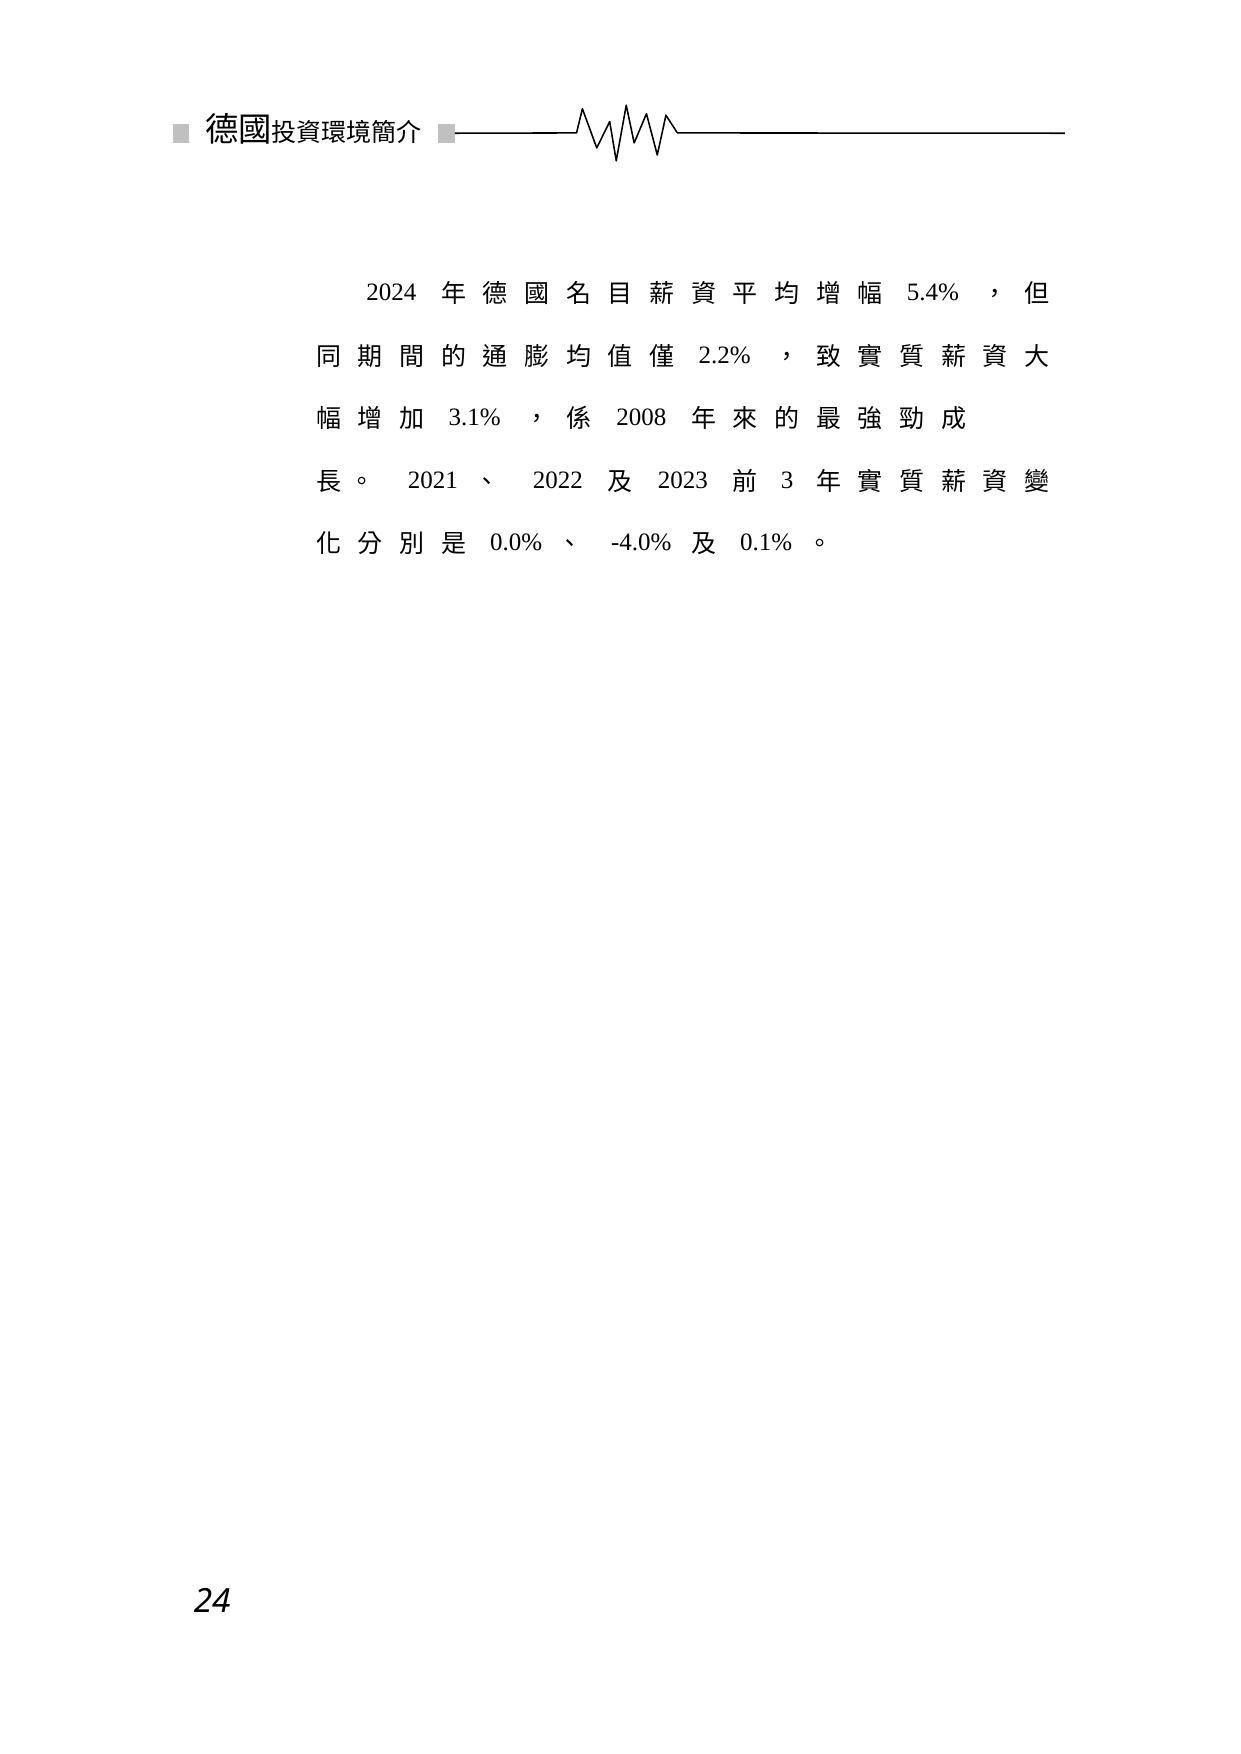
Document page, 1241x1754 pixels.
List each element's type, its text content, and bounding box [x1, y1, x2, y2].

text 2024年德國名目薪資平均增幅5.4%，但同期間的通膨均值僅2.2%，致實質薪資大幅增加3.1%，係2008年來的最強勁成長。2021、2022及2023前3年實質薪資變化分別是0.0%、-4.0%及0.1%。 [281, 250, 1058, 563]
